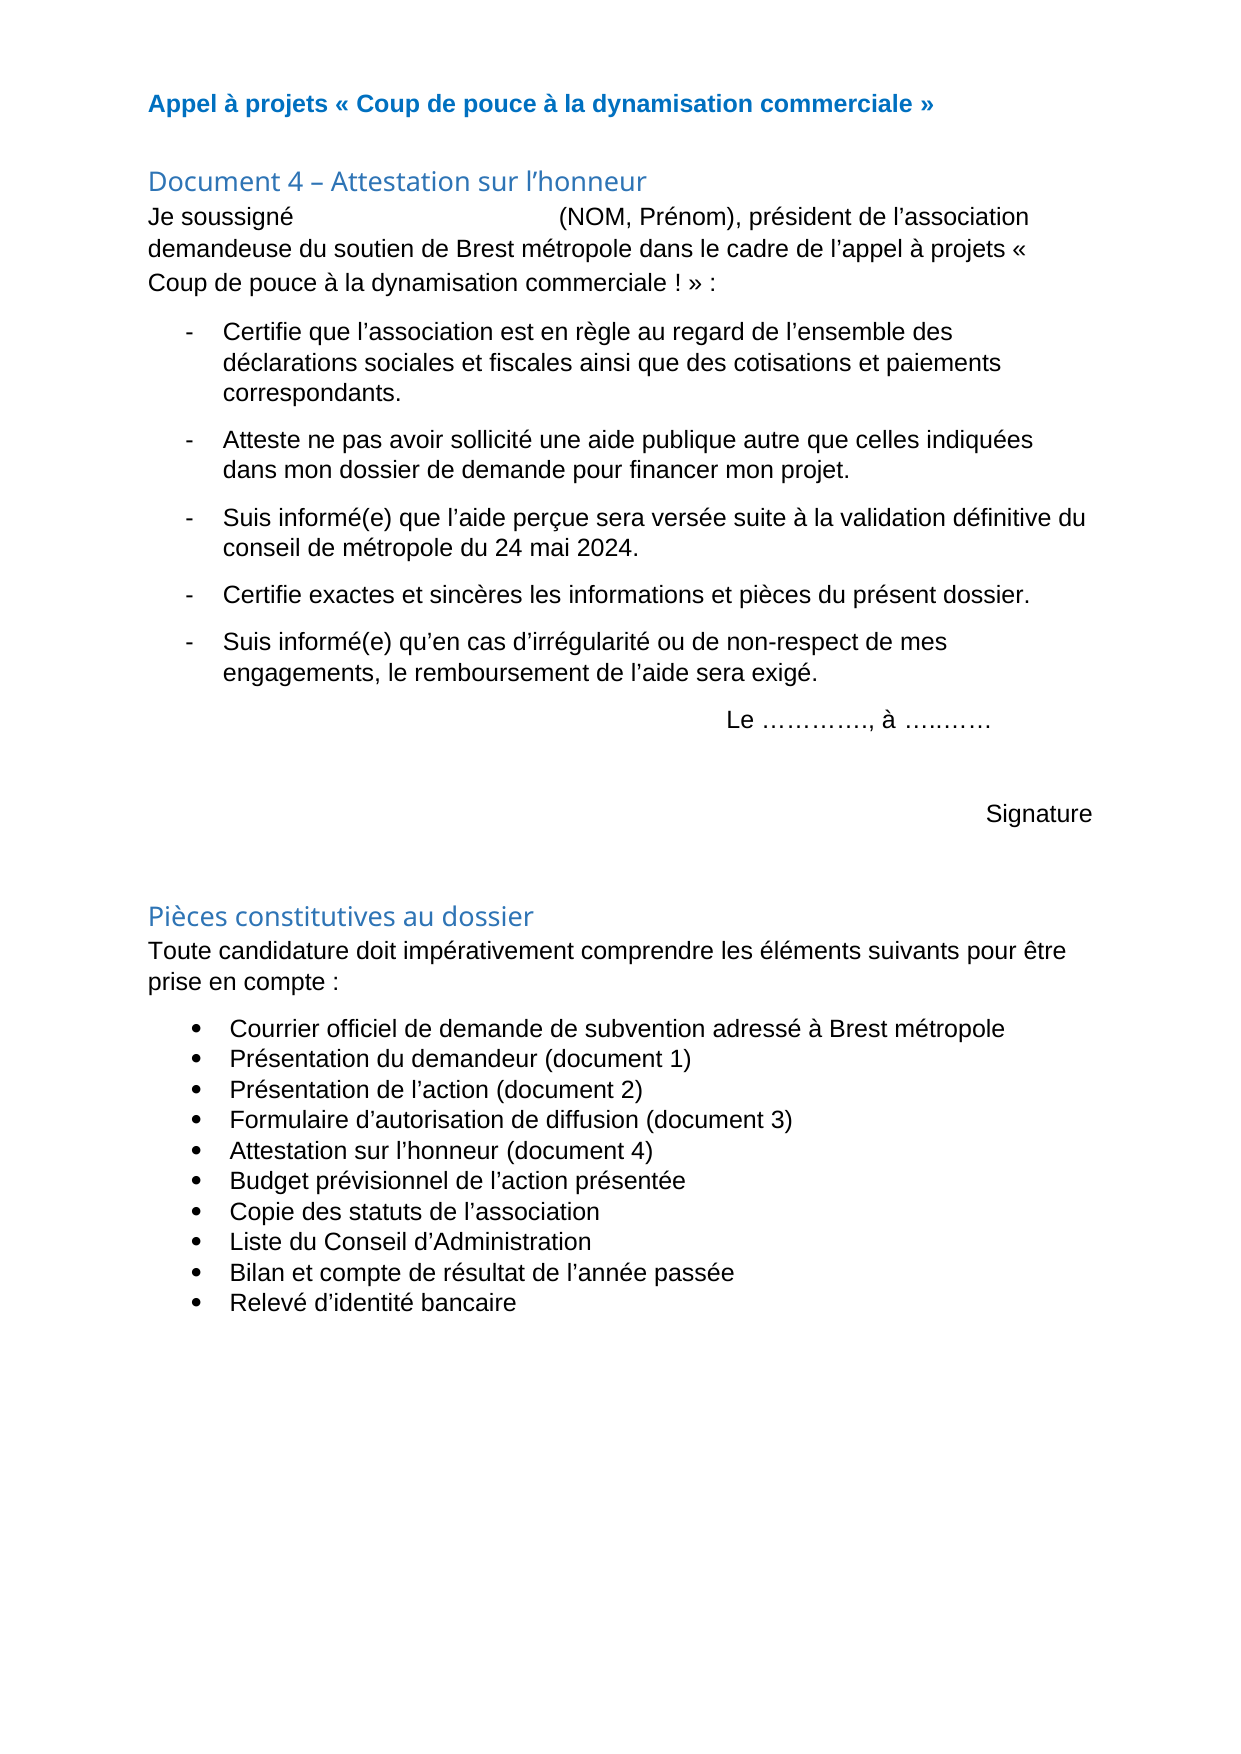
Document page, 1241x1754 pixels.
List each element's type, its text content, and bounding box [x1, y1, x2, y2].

subtitle Pièces constitutives au dossier [148, 897, 1093, 934]
list Courrier officiel de demande de subvention adressé à Brest métropole [192, 1014, 1093, 1043]
list Certifie que l’association est en règle au regard de l’ensemble des déclarations sociales et fiscales ainsi que des cotisations et paiements correspondants. [185, 317, 1093, 407]
text Toute candidature doit impérativement comprendre les éléments suivants pour être prise en compte : [148, 936, 1093, 995]
list Présentation de l’action (document 2) [192, 1075, 1093, 1104]
list Certifie exactes et sincères les informations et pièces du présent dossier. [185, 580, 1093, 609]
list Formulaire d’autorisation de diffusion (document 3) [192, 1105, 1093, 1134]
list Suis informé(e) que l’aide perçue sera versée suite à la validation définitive du conseil de métropole du 24 mai 2024. [185, 503, 1093, 562]
list Liste du Conseil d’Administration [192, 1227, 1093, 1256]
list Présentation du demandeur (document 1) [192, 1044, 1093, 1073]
text Je soussigné (NOM, Prénom), président de l’association demandeuse du soutien de Brest métropole dans le cadre de l’appel à projets « Coup de pouce à la dynamisation commerciale ! » : [148, 201, 1093, 296]
list Bilan et compte de résultat de l’année passée [192, 1258, 1093, 1287]
list Suis informé(e) qu’en cas d’irrégularité ou de non-respect de mes engagements, le remboursement de l’aide sera exigé. [185, 627, 1093, 686]
list Atteste ne pas avoir sollicité une aide publique autre que celles indiquées dans mon dossier de demande pour financer mon projet. [185, 425, 1093, 484]
list Copie des statuts de l’association [192, 1197, 1093, 1226]
subtitle Document 4 – Attestation sur l’honneur [148, 162, 1093, 199]
text Signature [148, 799, 1093, 828]
list Budget prévisionnel de l’action présentée [192, 1166, 1093, 1195]
list Attestation sur l’honneur (document 4) [192, 1136, 1093, 1165]
list Relevé d’identité bancaire [192, 1288, 1093, 1317]
text Le …………., à …..…… [148, 705, 1093, 733]
